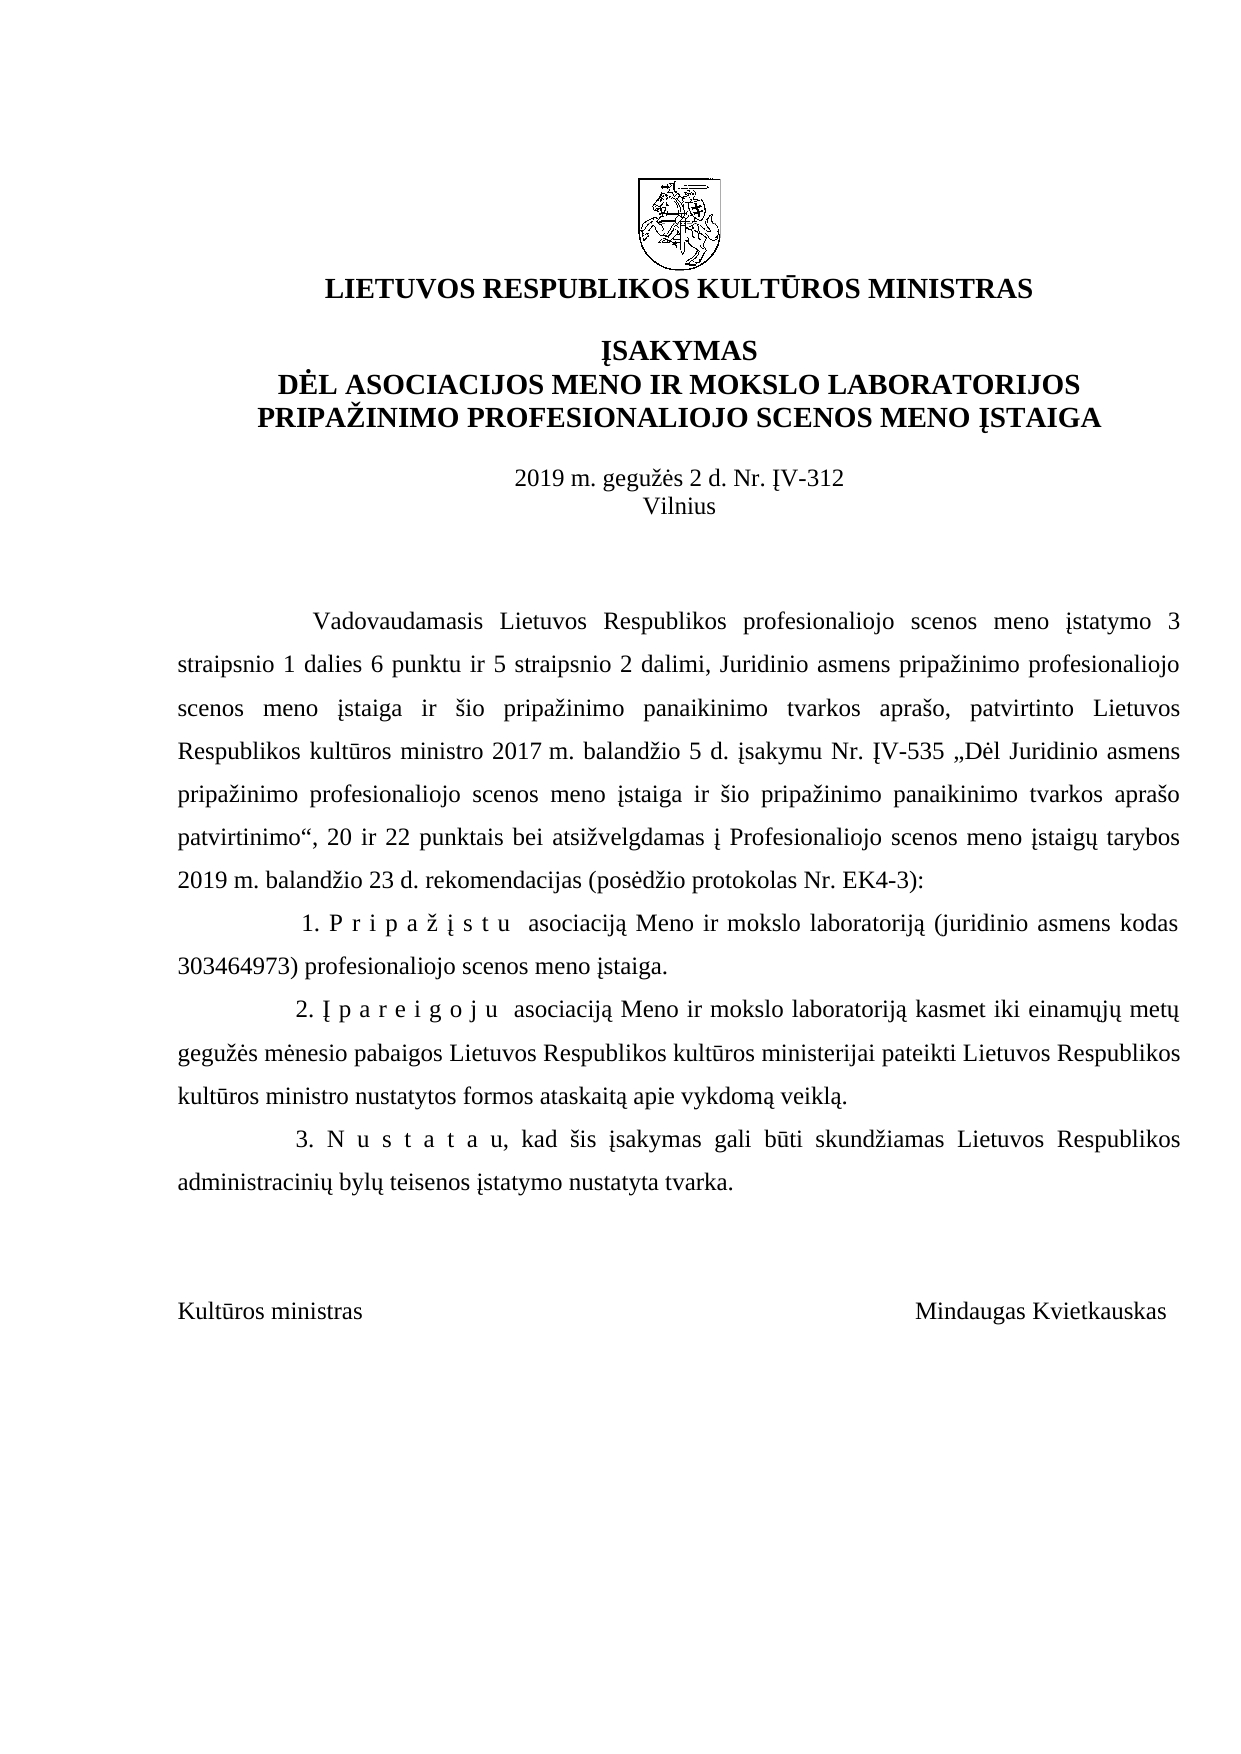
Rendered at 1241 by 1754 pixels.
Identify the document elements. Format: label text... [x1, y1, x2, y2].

text ĮSAKYMAS [177, 333, 1181, 367]
text 1. P r i p a ž į s t u asociaciją Meno ir mokslo laboratoriją (juridinio asmens kodas 303464973) profesionaliojo scenos meno įstaiga. [177, 908, 1181, 980]
text DĖL ASOCIACIJOS MENO IR MOKSLO LABORATORIJOS [177, 367, 1181, 400]
text Vilnius [177, 491, 1181, 520]
text Vadovaudamasis Lietuvos Respublikos profesionaliojo scenos meno įstatymo 3 straipsnio 1 dalies 6 punktu ir 5 straipsnio 2 dalimi, Juridinio asmens pripažinimo profesionaliojo scenos meno įstaiga ir šio pripažinimo panaikinimo tvarkos aprašo, patvirtinto Lietuvos Respublikos kultūros ministro 2017 m. balandžio 5 d. įsakymu Nr. ĮV-535 „Dėl Juridinio asmens pripažinimo profesionaliojo scenos meno įstaiga ir šio pripažinimo panaikinimo tvarkos aprašo patvirtinimo“, 20 ir 22 punktais bei atsižvelgdamas į Profesionaliojo scenos meno įstaigų tarybos 2019 m. balandžio 23 d. rekomendacijas (posėdžio protokolas Nr. EK4-3): [177, 606, 1181, 894]
text PRIPAŽINIMO PROFESIONALIOJO SCENOS MENO ĮSTAIGA [177, 400, 1181, 434]
text LIETUVOS RESPUBLIKOS KULTŪROS MINISTRAS [177, 271, 1181, 304]
text 2. Į p a r e i g o j u asociaciją Meno ir mokslo laboratoriją kasmet iki einamųjų metų gegužės mėnesio pabaigos Lietuvos Respublikos kultūros ministerijai pateikti Lietuvos Respublikos kultūros ministro nustatytos formos ataskaitą apie vykdomą veiklą. [177, 994, 1181, 1109]
text 3. N u s t a t a u, kad šis įsakymas gali būti skundžiamas Lietuvos Respublikos administracinių bylų teisenos įstatymo nustatyta tvarka. [177, 1124, 1181, 1196]
text 2019 m. gegužės 2 d. Nr. ĮV-312 [177, 463, 1181, 491]
text Kultūros ministras Mindaugas Kvietkauskas [177, 1296, 1181, 1325]
